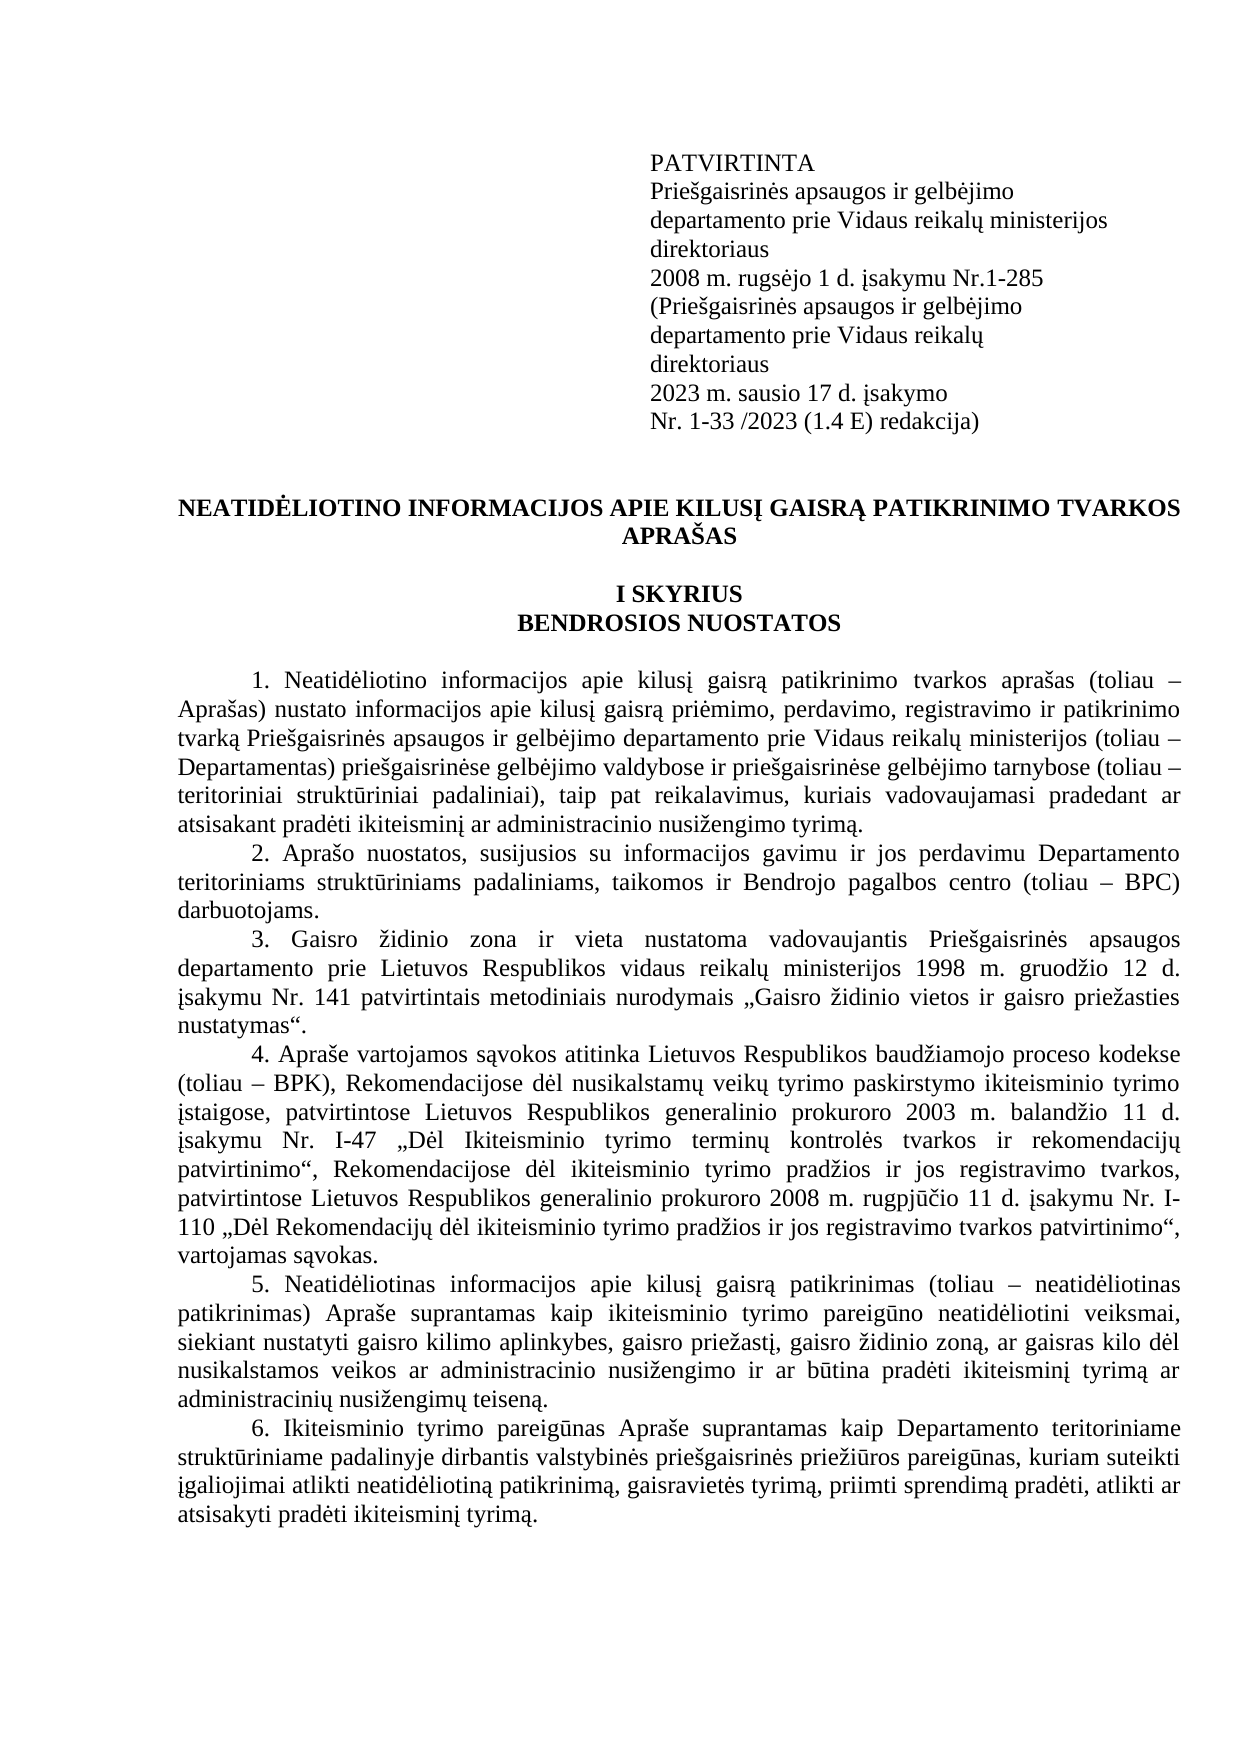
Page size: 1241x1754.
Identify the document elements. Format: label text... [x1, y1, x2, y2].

text 2. Aprašo nuostatos, susijusios su informacijos gavimu ir jos perdavimu Departamento teritoriniams struktūriniams padaliniams, taikomos ir Bendrojo pagalbos centro (toliau – BPC) darbuotojams. [177, 838, 1181, 924]
text BENDROSIOS NUOSTATOS [177, 608, 1181, 636]
text direktoriaus [177, 234, 1181, 263]
text 2023 m. sausio 17 d. įsakymo [177, 378, 1181, 406]
text Nr. 1-33 /2023 (1.4 E) redakcija) [177, 406, 1181, 435]
text 6. Ikiteisminio tyrimo pareigūnas Apraše suprantamas kaip Departamento teritoriniame struktūriniame padalinyje dirbantis valstybinės priešgaisrinės priežiūros pareigūnas, kuriam suteikti įgaliojimai atlikti neatidėliotiną patikrinimą, gaisravietės tyrimą, priimti sprendimą pradėti, atlikti ar atsisakyti pradėti ikiteisminį tyrimą. [177, 1413, 1181, 1528]
text PATVIRTINTA [177, 148, 1181, 176]
text 1. Neatidėliotino informacijos apie kilusį gaisrą patikrinimo tvarkos aprašas (toliau – Aprašas) nustato informacijos apie kilusį gaisrą priėmimo, perdavimo, registravimo ir patikrinimo tvarką Priešgaisrinės apsaugos ir gelbėjimo departamento prie Vidaus reikalų ministerijos (toliau – Departamentas) priešgaisrinėse gelbėjimo valdybose ir priešgaisrinėse gelbėjimo tarnybose (toliau – teritoriniai struktūriniai padaliniai), taip pat reikalavimus, kuriais vadovaujamasi pradedant ar atsisakant pradėti ikiteisminį ar administracinio nusižengimo tyrimą. [177, 665, 1181, 838]
text I skyrius [177, 579, 1181, 608]
text 5. Neatidėliotinas informacijos apie kilusį gaisrą patikrinimas (toliau – neatidėliotinas patikrinimas) Apraše suprantamas kaip ikiteisminio tyrimo pareigūno neatidėliotini veiksmai, siekiant nustatyti gaisro kilimo aplinkybes, gaisro priežastį, gaisro židinio zoną, ar gaisras kilo dėl nusikalstamos veikos ar administracinio nusižengimo ir ar būtina pradėti ikiteisminį tyrimą ar administracinių nusižengimų teiseną. [177, 1269, 1181, 1413]
text Neatidėliotino informacijos apie KILUSĮ gaisrą patikrinimo TVARKOS APRAŠAS [177, 493, 1181, 550]
text 3. Gaisro židinio zona ir vieta nustatoma vadovaujantis Priešgaisrinės apsaugos departamento prie Lietuvos Respublikos vidaus reikalų ministerijos 1998 m. gruodžio 12 d. įsakymu Nr. 141 patvirtintais metodiniais nurodymais „Gaisro židinio vietos ir gaisro priežasties nustatymas“. [177, 924, 1181, 1039]
text 4. Apraše vartojamos sąvokos atitinka Lietuvos Respublikos baudžiamojo proceso kodekse (toliau – BPK), Rekomendacijose dėl nusikalstamų veikų tyrimo paskirstymo ikiteisminio tyrimo įstaigose, patvirtintose Lietuvos Respublikos generalinio prokuroro 2003 m. balandžio 11 d. įsakymu Nr. I-47 „Dėl Ikiteisminio tyrimo terminų kontrolės tvarkos ir rekomendacijų patvirtinimo“, Rekomendacijose dėl ikiteisminio tyrimo pradžios ir jos registravimo tvarkos, patvirtintose Lietuvos Respublikos generalinio prokuroro 2008 m. rugpjūčio 11 d. įsakymu Nr. I-110 „Dėl Rekomendacijų dėl ikiteisminio tyrimo pradžios ir jos registravimo tvarkos patvirtinimo“, vartojamas sąvokas. [177, 1039, 1181, 1269]
text direktoriaus [177, 349, 1181, 378]
text departamento prie Vidaus reikalų [177, 320, 1181, 349]
text (Priešgaisrinės apsaugos ir gelbėjimo [177, 291, 1181, 320]
text 2008 m. rugsėjo 1 d. įsakymu Nr.1-285 [177, 263, 1181, 291]
text departamento prie Vidaus reikalų ministerijos [177, 205, 1181, 234]
text Priešgaisrinės apsaugos ir gelbėjimo [177, 176, 1181, 205]
